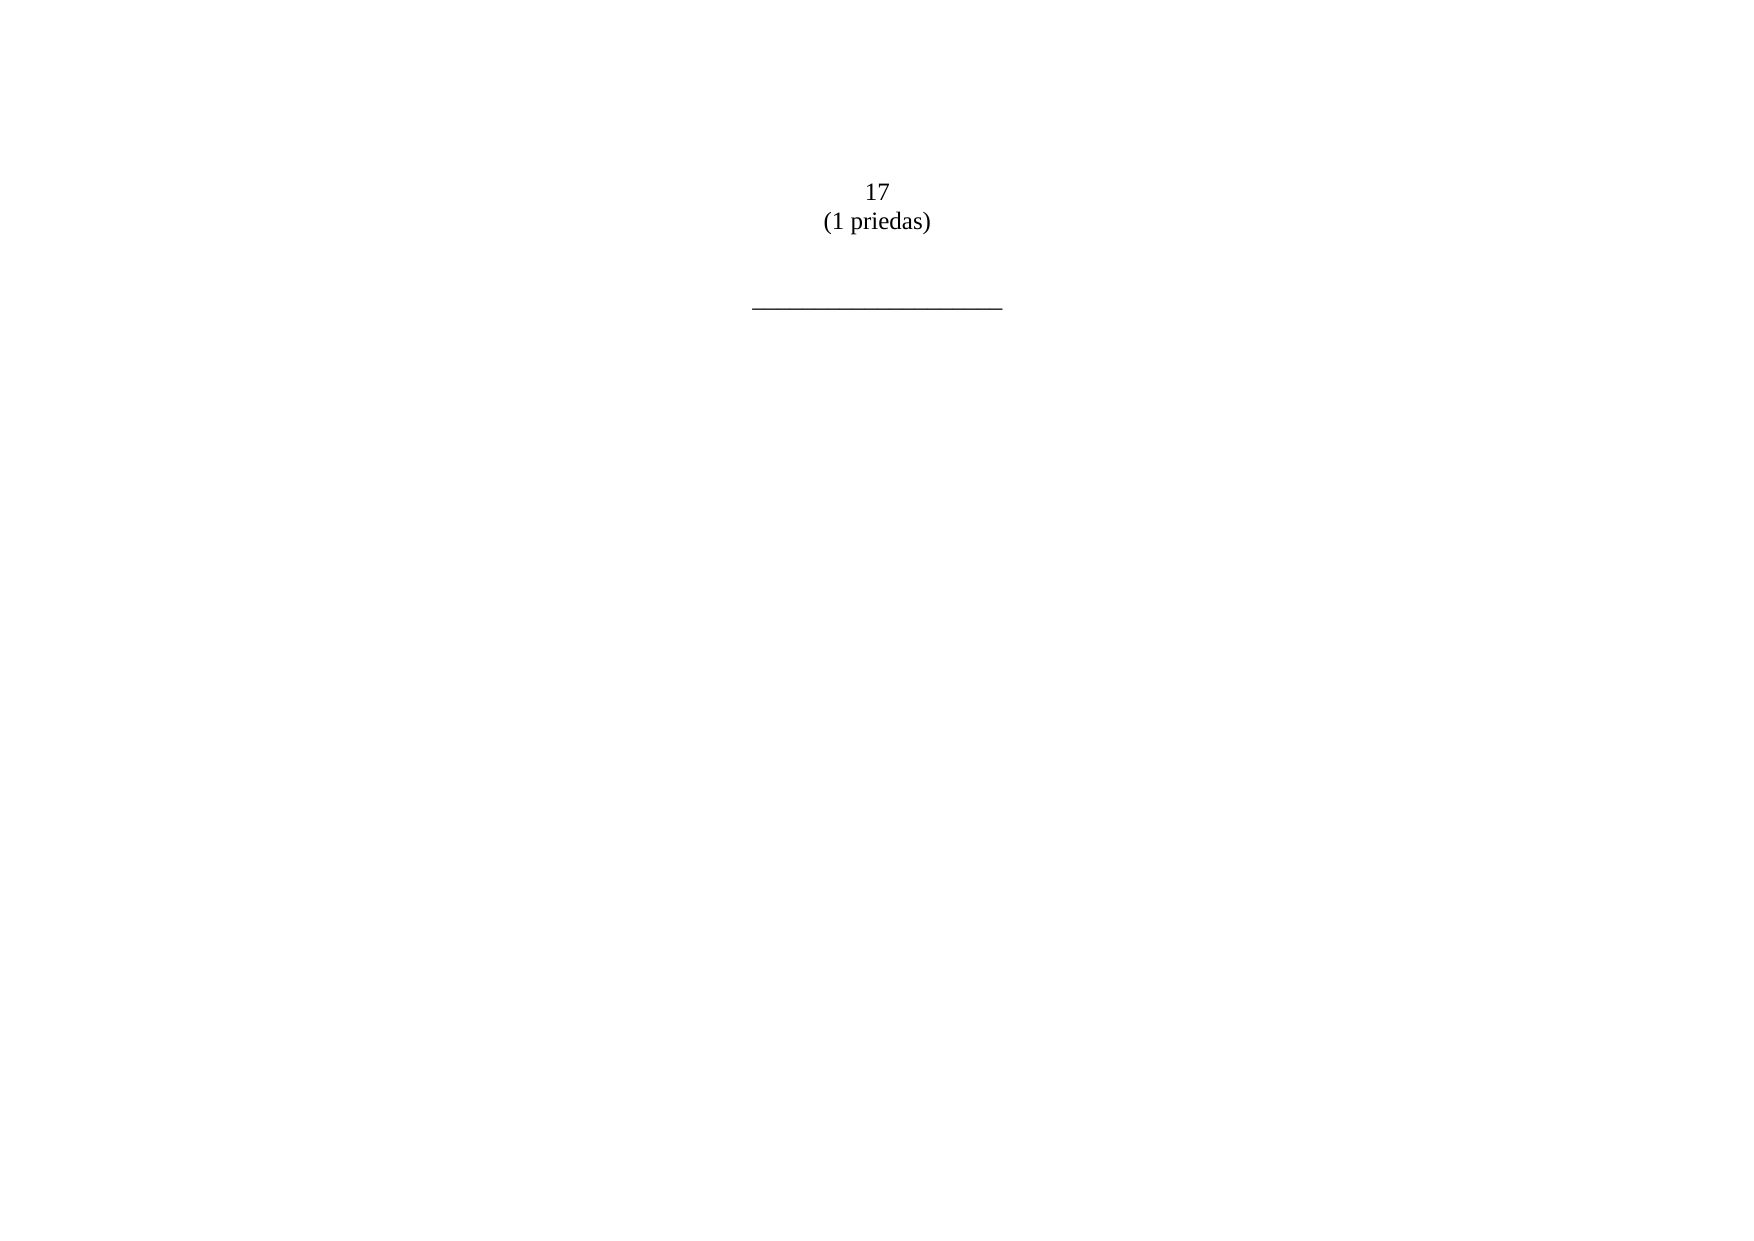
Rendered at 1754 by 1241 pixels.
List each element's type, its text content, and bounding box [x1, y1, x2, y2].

text –––––––––––––––––––– [118, 292, 1636, 321]
